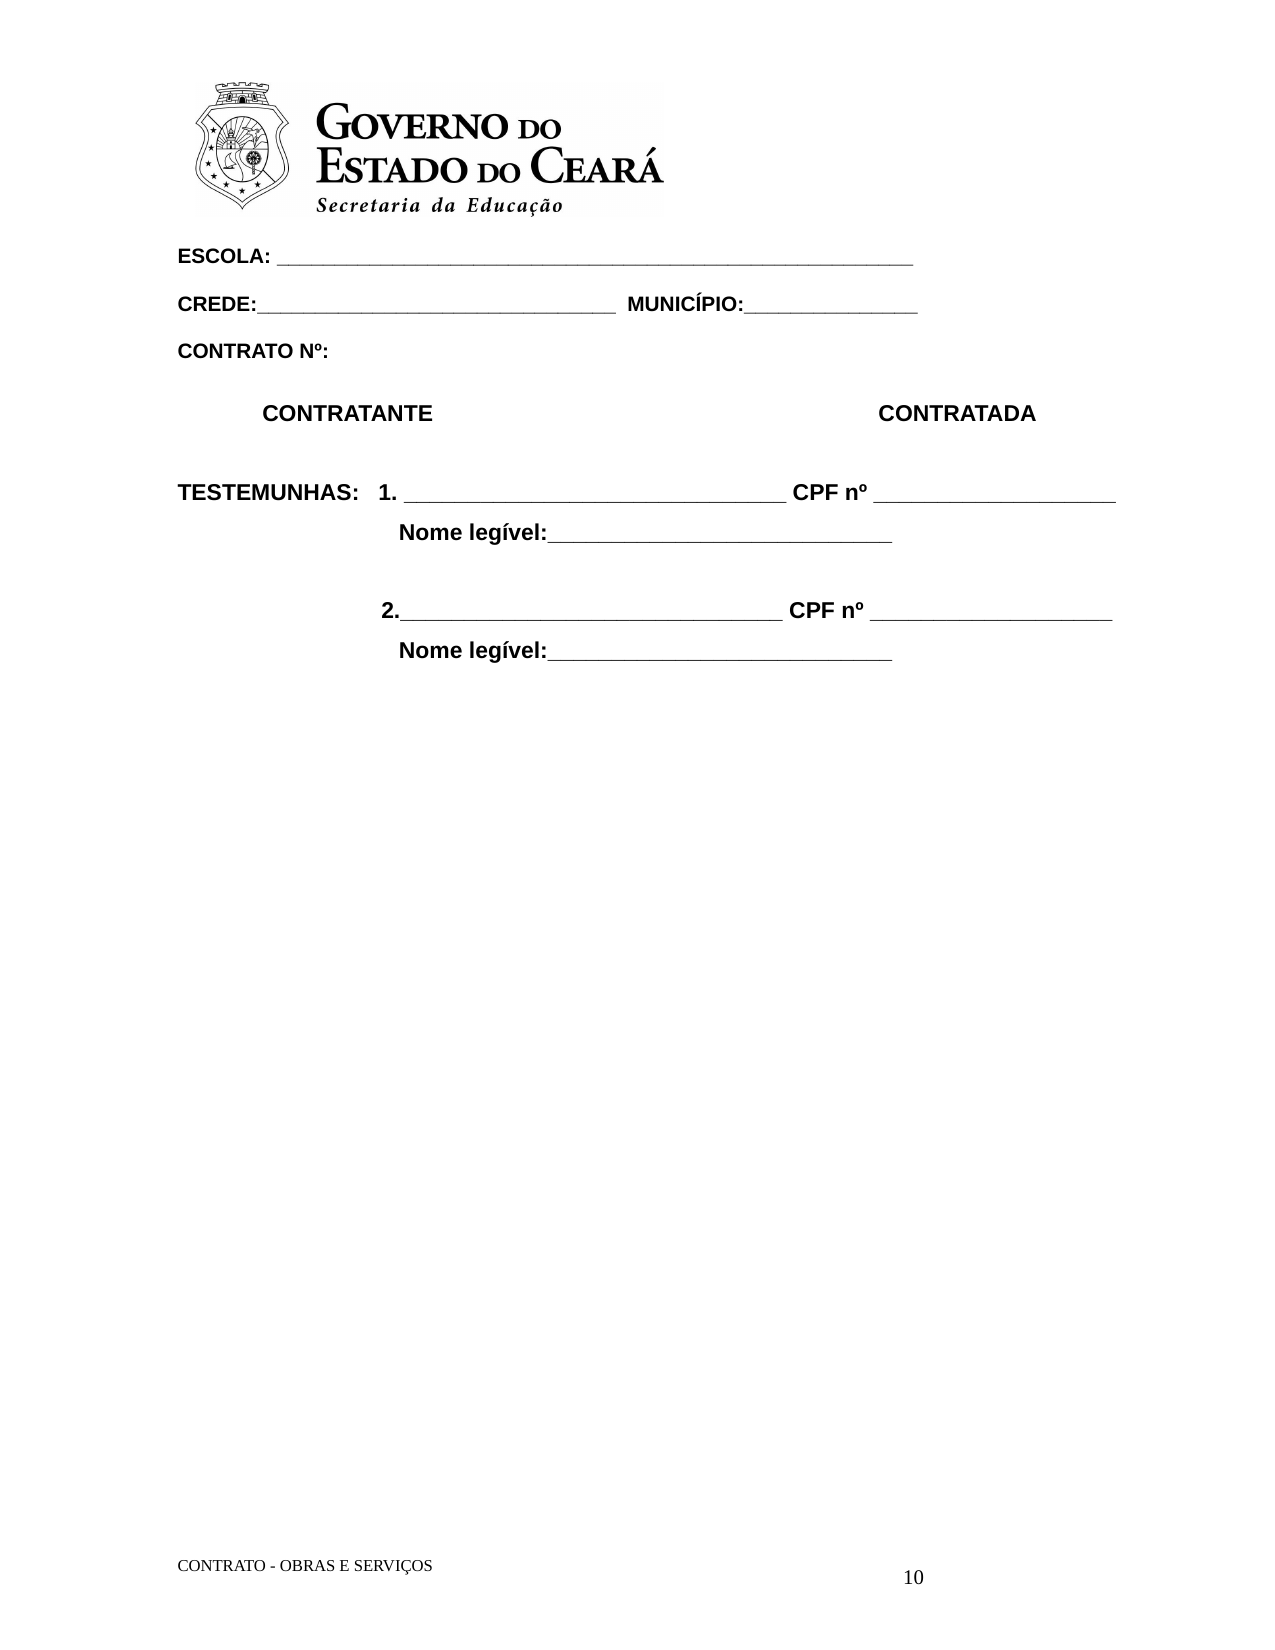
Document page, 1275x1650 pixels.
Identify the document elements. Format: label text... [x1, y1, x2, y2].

text Nome legível:___________________________ [177, 637, 1122, 663]
text 2.______________________________ CPF nº ___________________ [177, 597, 1122, 624]
text Nome legível:___________________________ [177, 518, 1122, 545]
text TESTEMUNHAS: 1. ______________________________ CPF nº ___________________ [177, 479, 1122, 505]
picture [195, 82, 664, 217]
text CONTRATANTE CONTRATADA [177, 400, 1122, 426]
